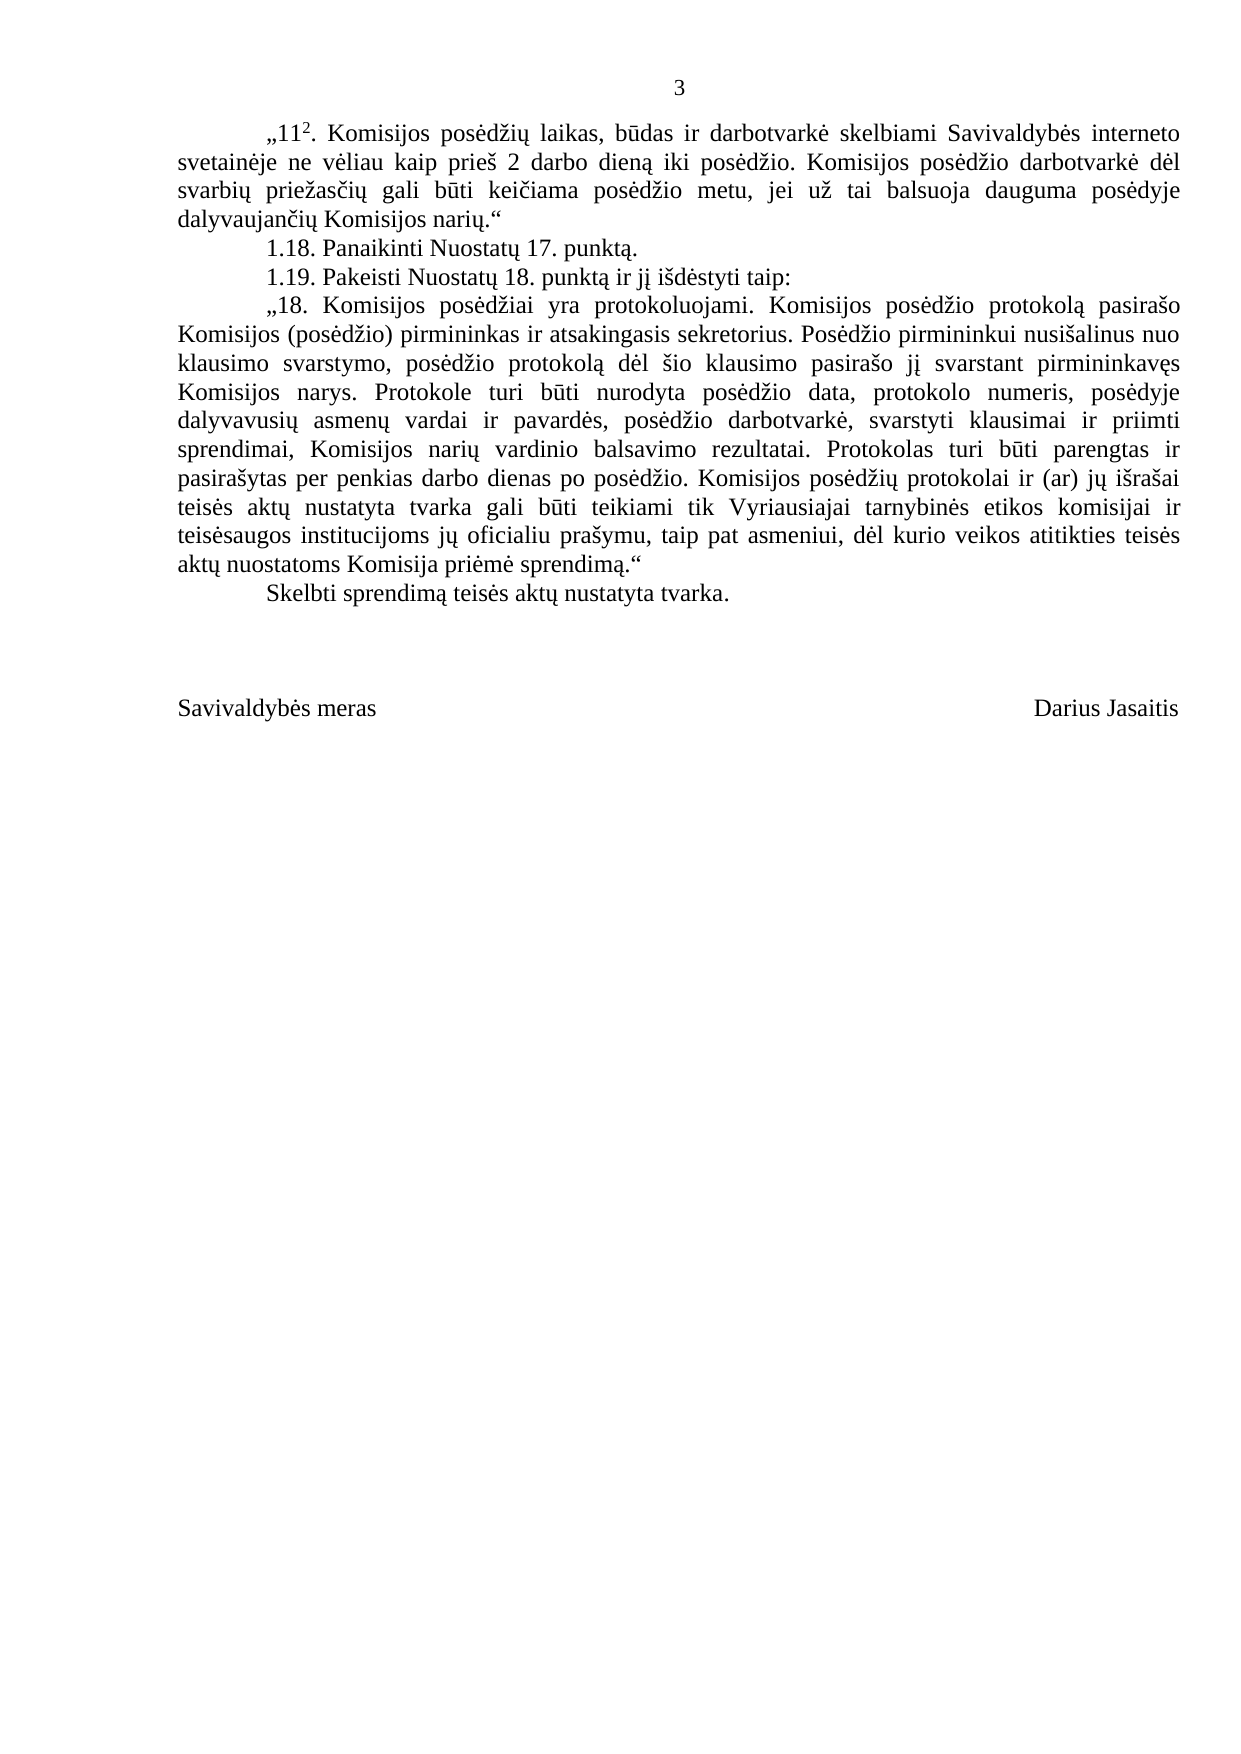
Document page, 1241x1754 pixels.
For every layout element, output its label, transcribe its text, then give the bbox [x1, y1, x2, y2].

text Savivaldybės meras Darius Jasaitis [177, 693, 1181, 722]
text „112. Komisijos posėdžių laikas, būdas ir darbotvarkė skelbiami Savivaldybės interneto svetainėje ne vėliau kaip prieš 2 darbo dieną iki posėdžio. Komisijos posėdžio darbotvarkė dėl svarbių priežasčių gali būti keičiama posėdžio metu, jei už tai balsuoja dauguma posėdyje dalyvaujančių Komisijos narių.“ [177, 118, 1181, 233]
text „18. Komisijos posėdžiai yra protokoluojami. Komisijos posėdžio protokolą pasirašo Komisijos (posėdžio) pirmininkas ir atsakingasis sekretorius. Posėdžio pirmininkui nusišalinus nuo klausimo svarstymo, posėdžio protokolą dėl šio klausimo pasirašo jį svarstant pirmininkavęs Komisijos narys. Protokole turi būti nurodyta posėdžio data, protokolo numeris, posėdyje dalyvavusių asmenų vardai ir pavardės, posėdžio darbotvarkė, svarstyti klausimai ir priimti sprendimai, Komisijos narių vardinio balsavimo rezultatai. Protokolas turi būti parengtas ir pasirašytas per penkias darbo dienas po posėdžio. Komisijos posėdžių protokolai ir (ar) jų išrašai teisės aktų nustatyta tvarka gali būti teikiami tik Vyriausiajai tarnybinės etikos komisijai ir teisėsaugos institucijoms jų oficialiu prašymu, taip pat asmeniui, dėl kurio veikos atitikties teisės aktų nuostatoms Komisija priėmė sprendimą.“ [177, 291, 1181, 578]
text 1.19. Pakeisti Nuostatų 18. punktą ir jį išdėstyti taip: [177, 262, 1181, 291]
text 1.18. Panaikinti Nuostatų 17. punktą. [177, 233, 1181, 262]
text Skelbti sprendimą teisės aktų nustatyta tvarka. [177, 578, 1181, 607]
